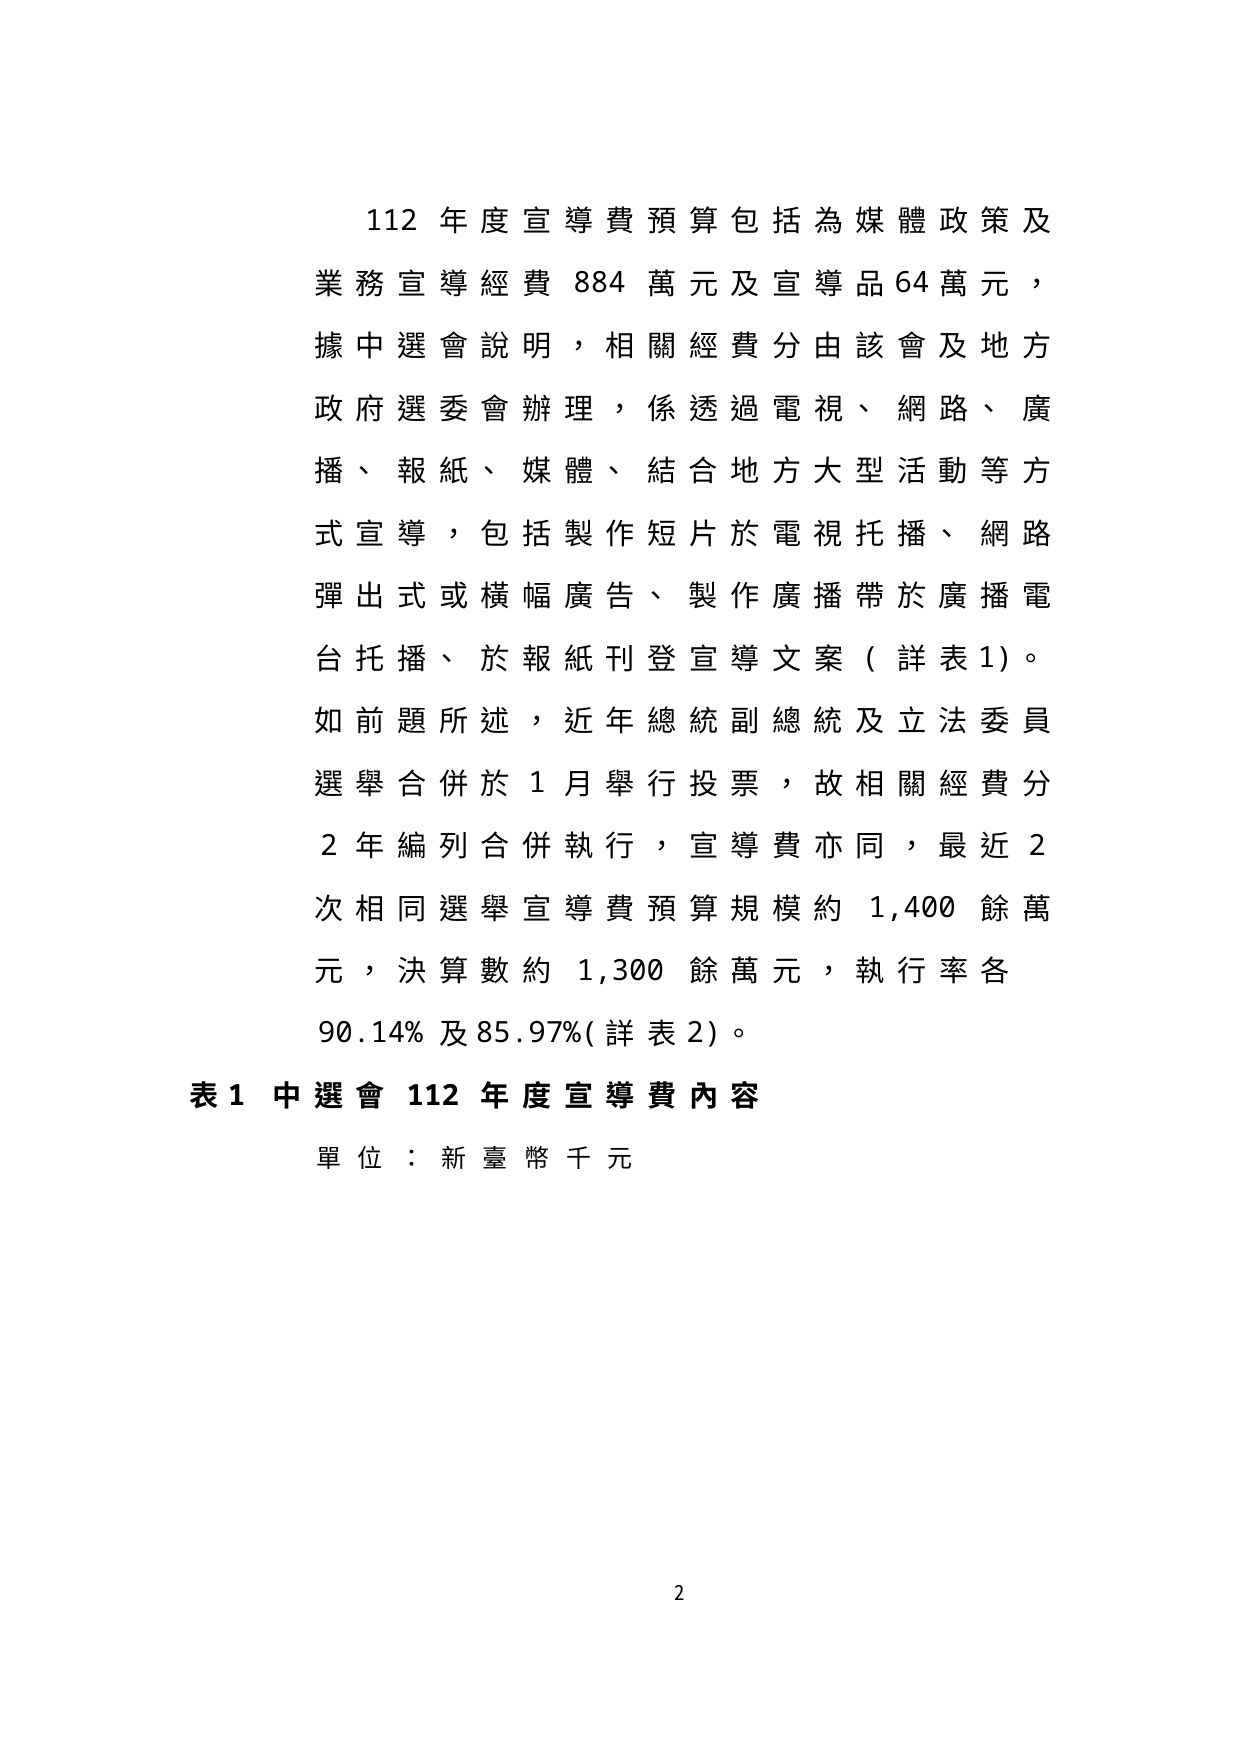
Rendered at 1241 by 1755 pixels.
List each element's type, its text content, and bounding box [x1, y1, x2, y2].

text 112年度宣導費預算包括為媒體政策及業務宣導經費884萬元及宣導品64萬元，據中選會說明，相關經費分由該會及地方政府選委會辦理，係透過電視、網路、廣播、報紙、媒體、結合地方大型活動等方式宣導，包括製作短片於電視托播、網路彈出式或橫幅廣告、製作廣播帶於廣播電台托播、於報紙刊登宣導文案(詳表1)。如前題所述，近年總統副總統及立法委員選舉合併於1月舉行投票，故相關經費分2年編列合併執行，宣導費亦同，最近2次相同選舉宣導費預算規模約1,400餘萬元，決算數約1,300餘萬元，執行率各90.14%及85.97%(詳表2)。 [271, 177, 1058, 1052]
text 表1 中選會112年度宣導費內容 單位：新臺幣千元 [183, 1052, 1058, 1177]
